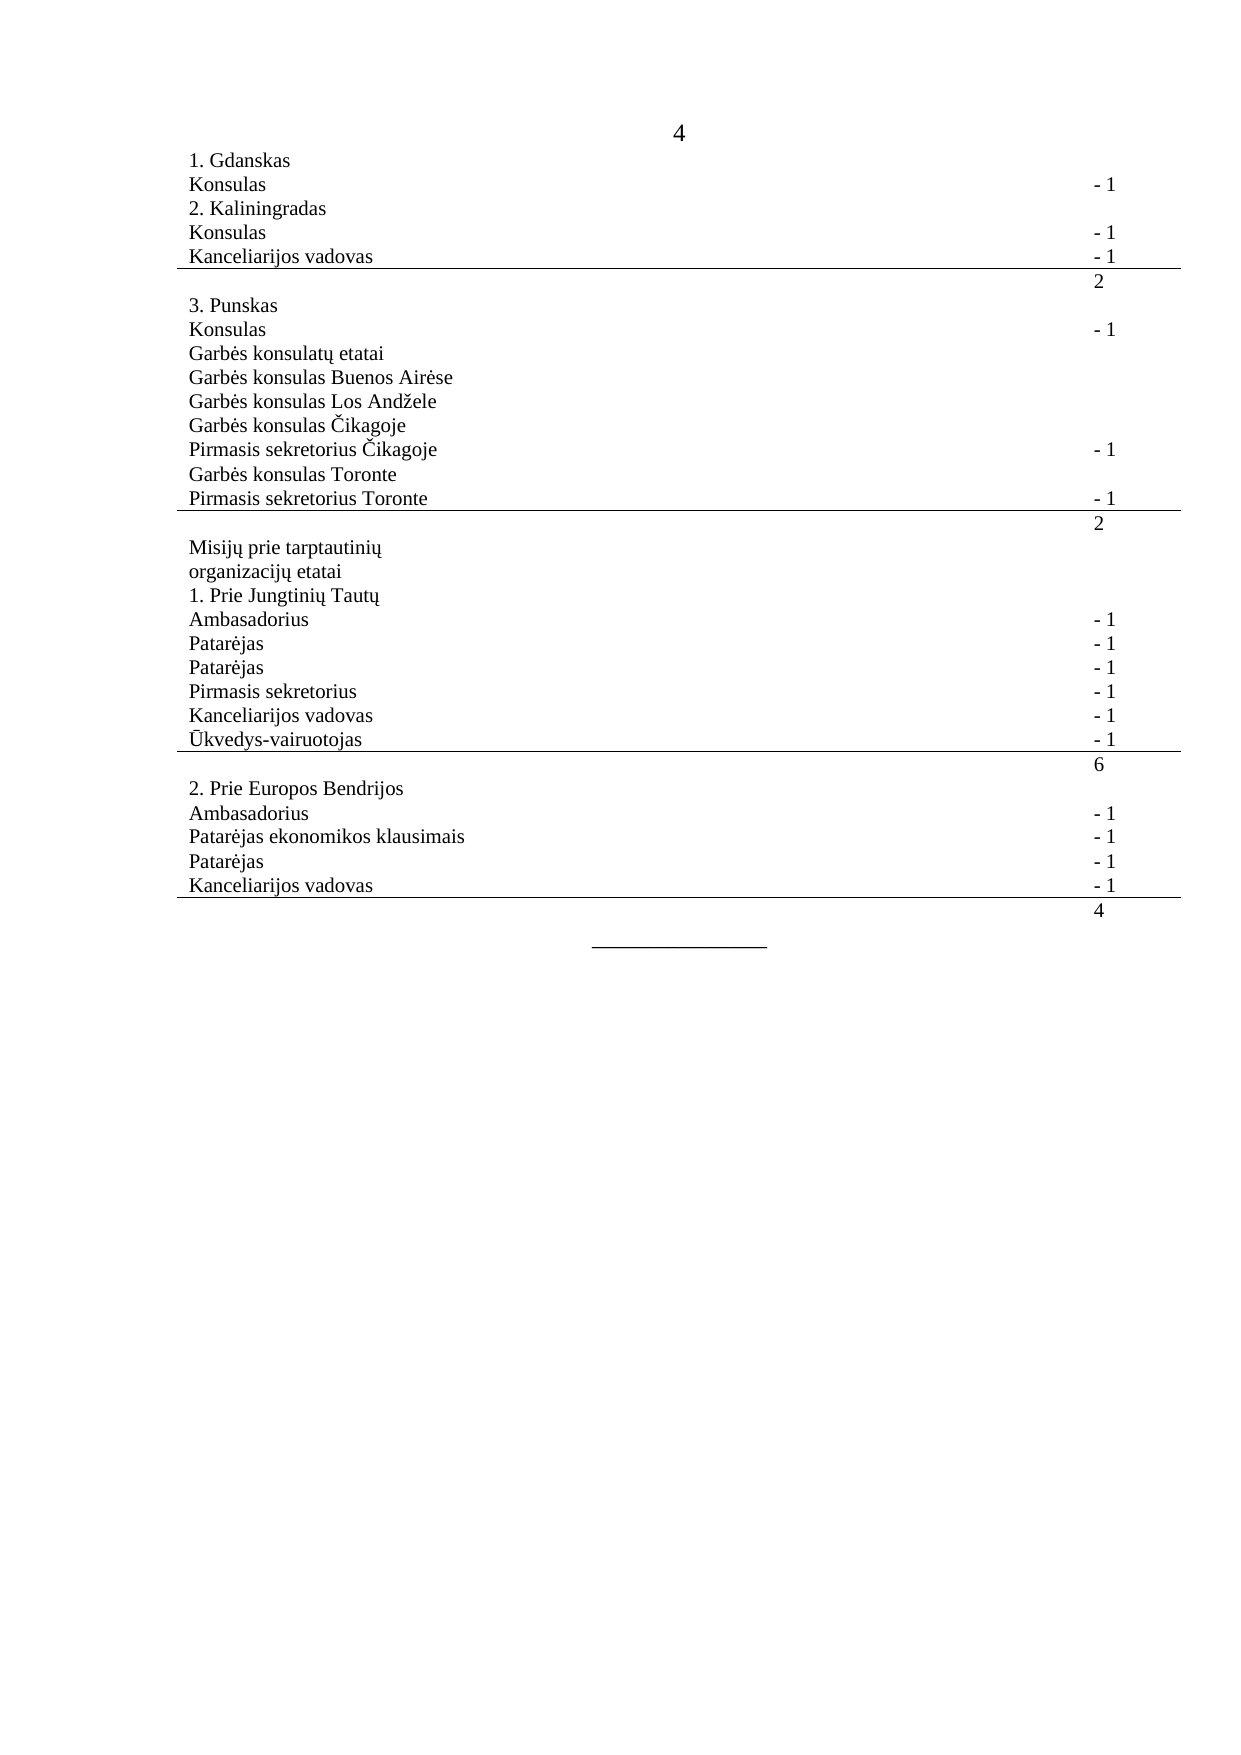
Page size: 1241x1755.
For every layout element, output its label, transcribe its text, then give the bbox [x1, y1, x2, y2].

table_cell [177, 752, 1082, 776]
table_cell - 1 [1082, 220, 1181, 244]
table_cell Patarėjas [177, 631, 1082, 655]
table_cell - 1 [1082, 655, 1181, 679]
table_cell Kanceliarijos vadovas [177, 873, 1082, 897]
text ______________ [177, 922, 1181, 951]
table_cell Ambasadorius [177, 607, 1082, 631]
table_cell 6 [1082, 752, 1181, 776]
table_cell Patarėjas [177, 655, 1082, 679]
table_cell [1082, 559, 1181, 583]
table_cell - 1 [1082, 825, 1181, 848]
table_cell 2 [1082, 511, 1181, 535]
table_cell [1082, 583, 1181, 607]
table_cell - 1 [1082, 486, 1181, 509]
table_cell Patarėjas [177, 849, 1082, 873]
table_cell - 1 [1082, 317, 1181, 341]
table_cell [1082, 365, 1181, 389]
table_cell [177, 511, 1082, 535]
table_cell Kanceliarijos vadovas [177, 244, 1082, 268]
table_cell Misijų prie tarptautinių [177, 535, 1082, 559]
table_cell - 1 [1082, 727, 1181, 751]
table_cell [1082, 535, 1181, 559]
table_cell [1082, 293, 1181, 317]
table_cell [177, 898, 1082, 922]
table_cell - 1 [1082, 873, 1181, 897]
table_cell - 1 [1082, 631, 1181, 655]
table_cell Pirmasis sekretorius Čikagoje [177, 438, 1082, 461]
table_cell [1082, 341, 1181, 365]
table_cell - 1 [1082, 607, 1181, 631]
table_cell [1082, 776, 1181, 800]
table_cell Garbės konsulas Buenos Airėse [177, 365, 1082, 389]
table_cell 2. Prie Europos Bendrijos [177, 776, 1082, 800]
table_cell - 1 [1082, 800, 1181, 824]
table_cell 1. Prie Jungtinių Tautų [177, 583, 1082, 607]
table_cell - 1 [1082, 172, 1181, 196]
table_cell Garbės konsulas Čikagoje [177, 413, 1082, 437]
table_cell 1. Gdanskas [177, 148, 1082, 172]
table_cell Pirmasis sekretorius Toronte [177, 486, 1082, 509]
table_cell Konsulas [177, 172, 1082, 196]
table_cell organizacijų etatai [177, 559, 1082, 583]
table_cell [177, 269, 1082, 293]
table_cell - 1 [1082, 849, 1181, 873]
table_cell 2. Kaliningradas [177, 196, 1082, 220]
table_cell Garbės konsulas Toronte [177, 461, 1082, 486]
table_cell - 1 [1082, 438, 1181, 461]
table_cell - 1 [1082, 703, 1181, 727]
table_cell Garbės konsulatų etatai [177, 341, 1082, 365]
table_cell Kanceliarijos vadovas [177, 703, 1082, 727]
table_cell [1082, 148, 1181, 172]
table_cell - 1 [1082, 679, 1181, 703]
table_cell 3. Punskas [177, 293, 1082, 317]
table_cell Ambasadorius [177, 800, 1082, 824]
table_cell Konsulas [177, 220, 1082, 244]
table_cell 4 [1082, 898, 1181, 922]
table_cell - 1 [1082, 244, 1181, 268]
table_cell [1082, 389, 1181, 413]
table_cell Patarėjas ekonomikos klausimais [177, 825, 1082, 848]
table_cell Pirmasis sekretorius [177, 679, 1082, 703]
table_cell Garbės konsulas Los Andžele [177, 389, 1082, 413]
table_cell Konsulas [177, 317, 1082, 341]
table_cell 2 [1082, 269, 1181, 293]
table_cell [1082, 461, 1181, 486]
table_cell [1082, 196, 1181, 220]
table_cell Ūkvedys-vairuotojas [177, 727, 1082, 751]
table_cell [1082, 413, 1181, 437]
